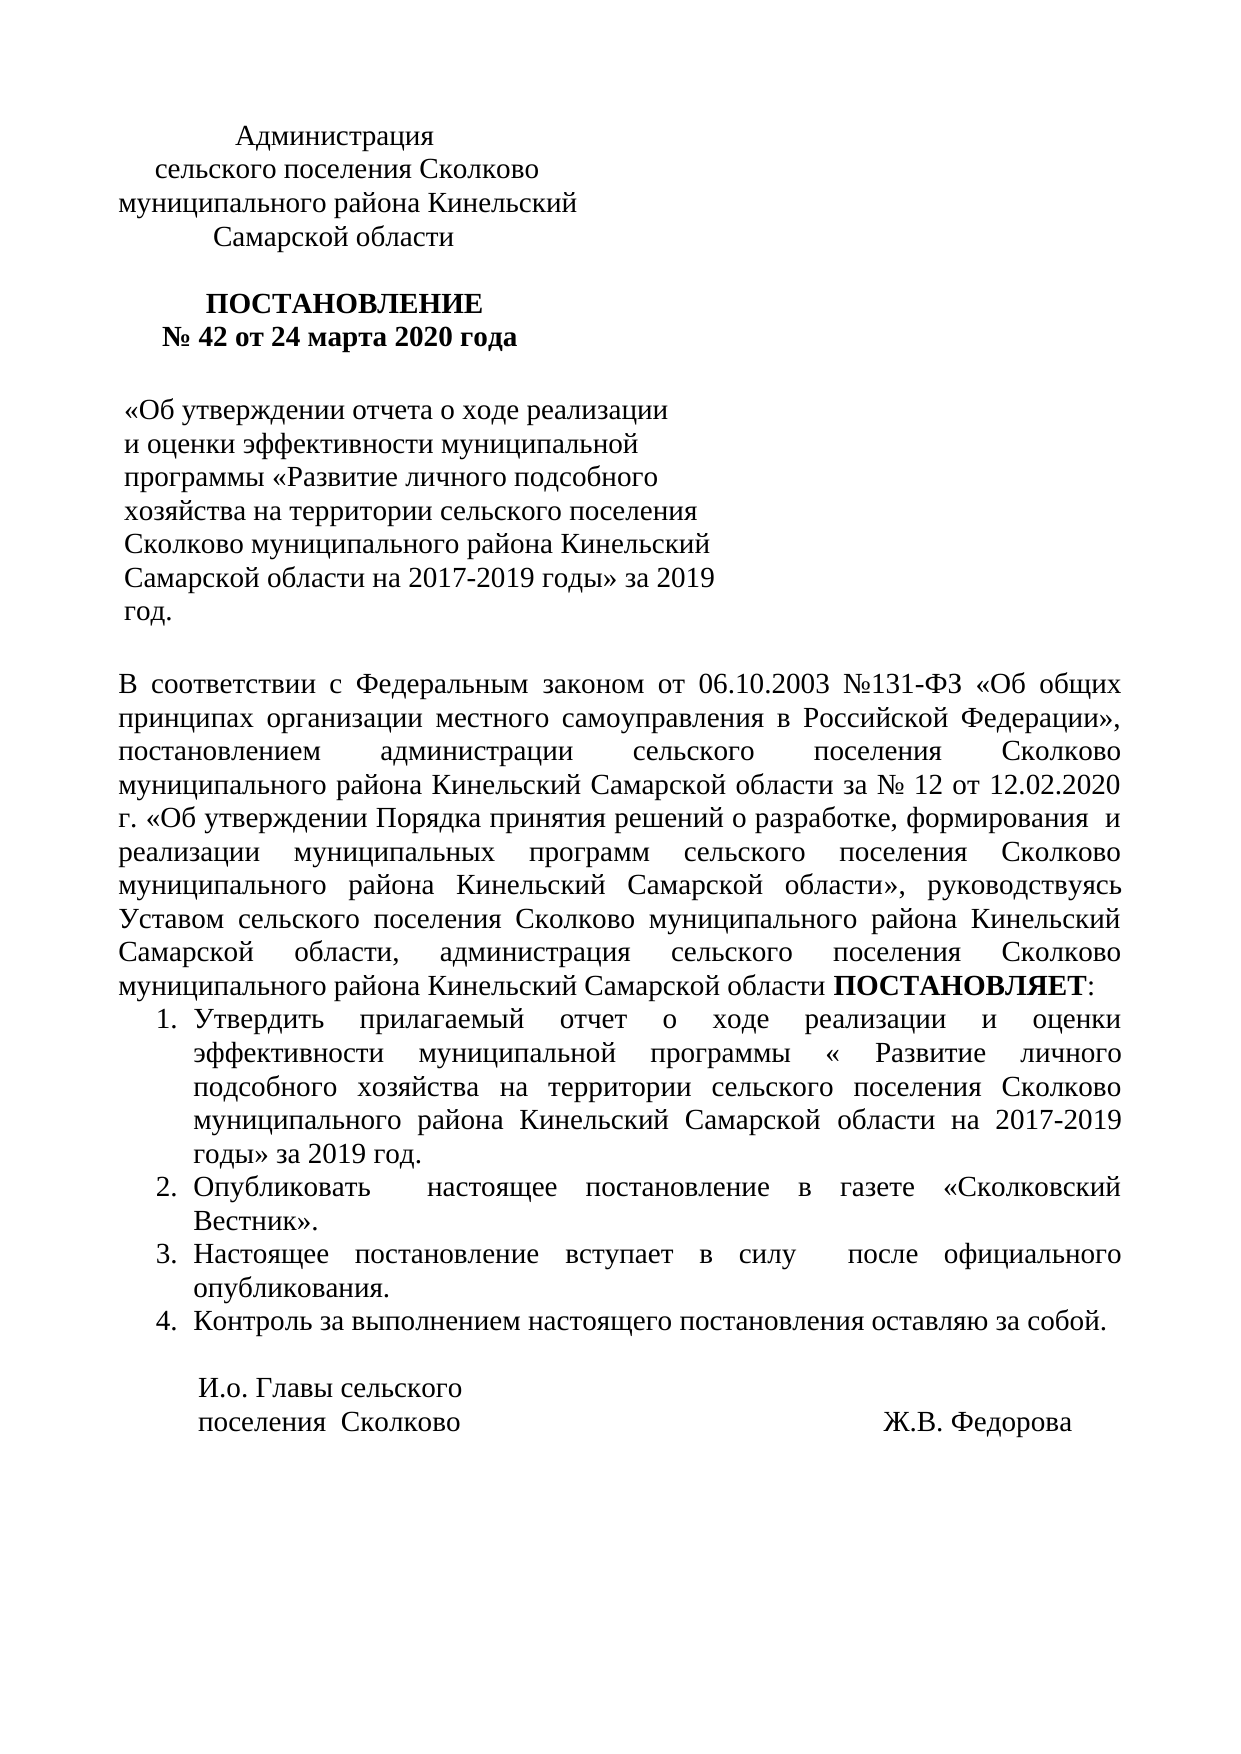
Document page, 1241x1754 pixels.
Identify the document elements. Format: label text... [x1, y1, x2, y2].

text муниципального района Кинельский [118, 185, 1122, 219]
text ПОСТАНОВЛЕНИЕ [118, 286, 1122, 319]
list Контроль за выполнением настоящего постановления оставляю за собой. [156, 1303, 1122, 1337]
text Администрация [118, 118, 1122, 152]
text Самарской области [118, 219, 1122, 252]
text поселения Сколково Ж.В. Федорова [118, 1404, 1122, 1438]
list Настоящее постановление вступает в силу после официального опубликования. [156, 1236, 1122, 1303]
table_header «Об утверждении отчета о ходе реализации и оценки эффективности муниципальной программы «Развитие личного подсобного хозяйства на территории сельского поселения Сколково муниципального района Кинельский Самарской области на 2017-2019 годы» за 2019 год. [118, 386, 734, 633]
text В соответствии с Федеральным законом от 06.10.2003 №131-ФЗ «Об общих принципах организации местного самоуправления в Российской Федерации», постановлением администрации сельского поселения Сколково муниципального района Кинельский Самарской области за № 12 от 12.02.2020 г. «Об утверждении Порядка принятия решений о разработке, формирования и реализации муниципальных программ сельского поселения Сколково муниципального района Кинельский Самарской области», руководствуясь Уставом сельского поселения Сколково муниципального района Кинельский Самарской области, администрация сельского поселения Сколково муниципального района Кинельский Самарской области ПОСТАНОВЛЯЕТ: [118, 666, 1122, 1002]
list Утвердить прилагаемый отчет о ходе реализации и оценки эффективности муниципальной программы « Развитие личного подсобного хозяйства на территории сельского поселения Сколково муниципального района Кинельский Самарской области на 2017-2019 годы» за 2019 год. [156, 1002, 1122, 1169]
text И.о. Главы сельского [118, 1371, 1122, 1404]
list Опубликовать настоящее постановление в газете «Сколковский Вестник». [156, 1169, 1122, 1236]
text сельского поселения Сколково [118, 152, 1122, 185]
text № 42 от 24 марта 2020 года [118, 319, 1122, 353]
